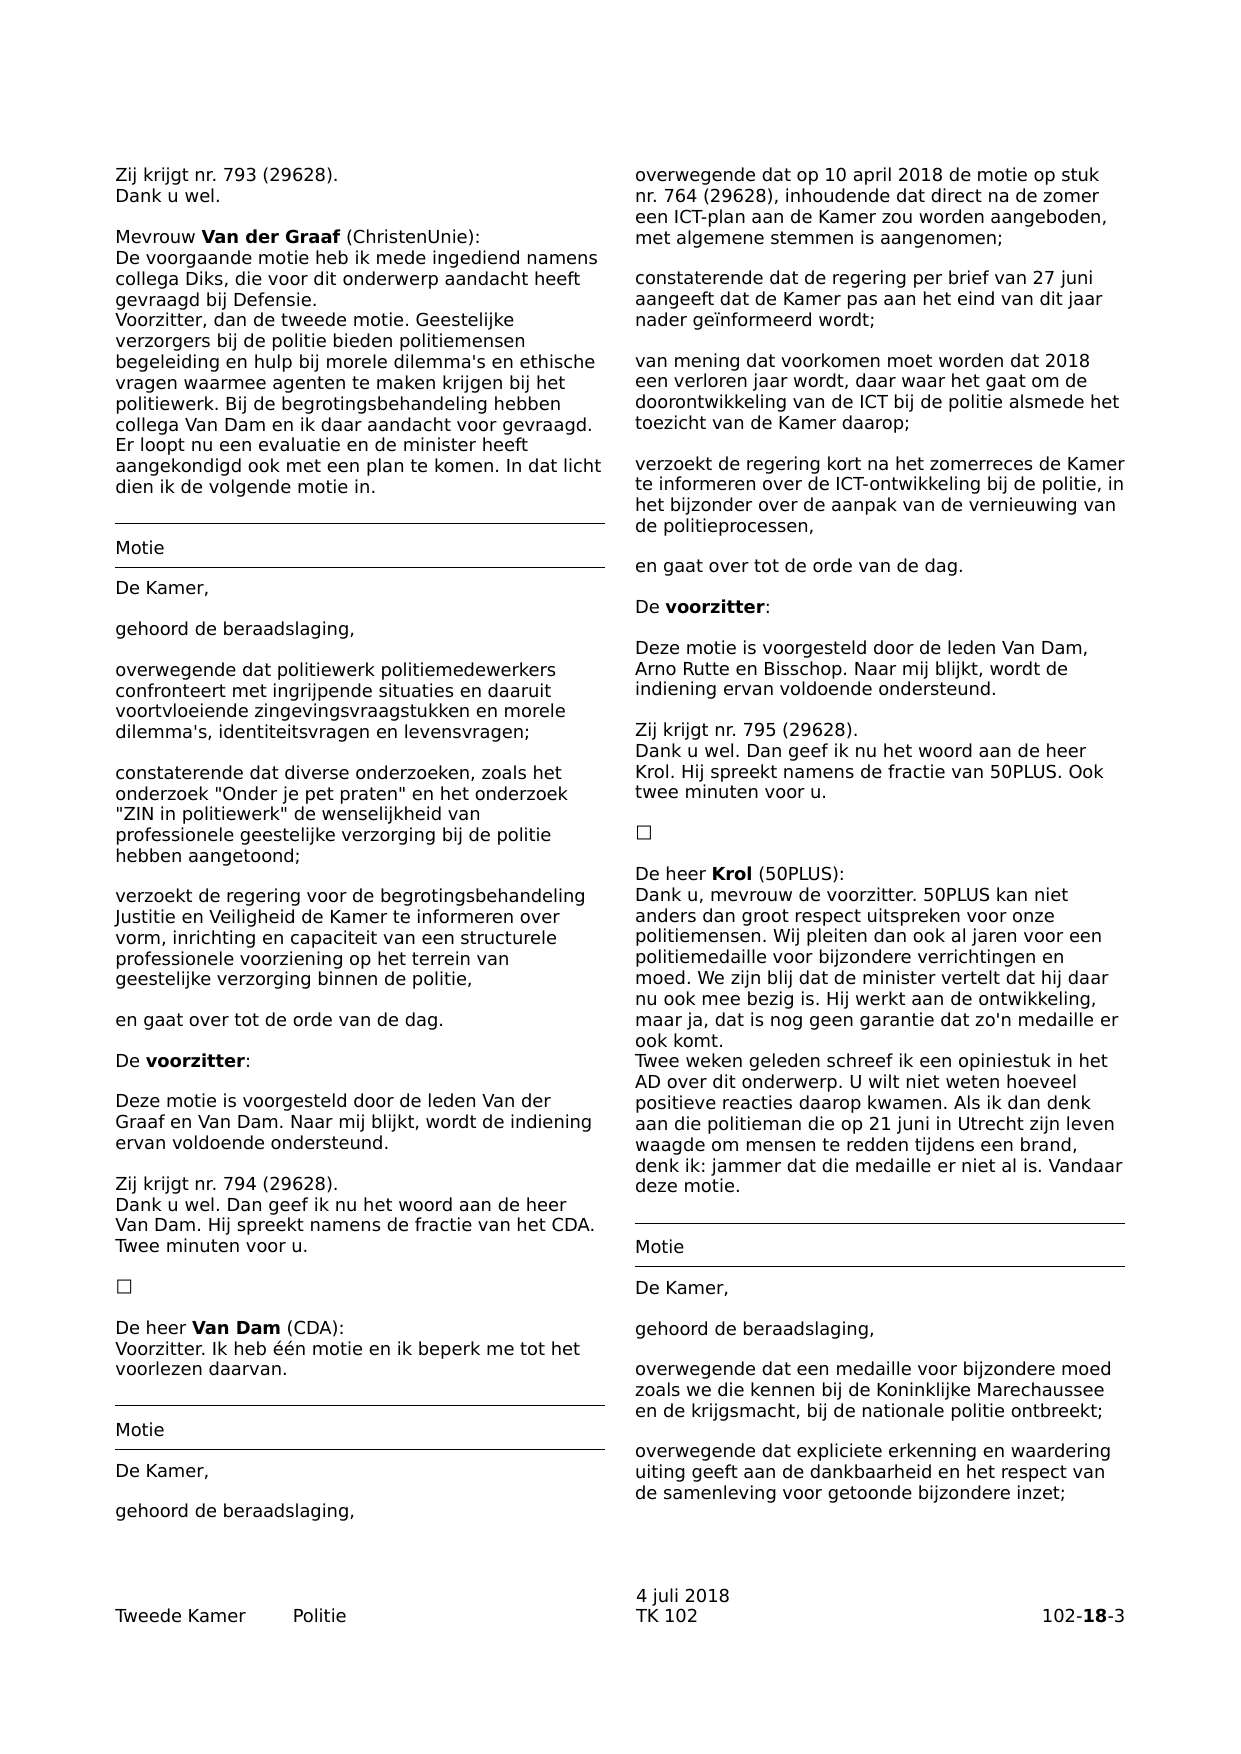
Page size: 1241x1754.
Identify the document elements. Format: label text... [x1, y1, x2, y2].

text constaterende dat diverse onderzoeken, zoals het onderzoek "Onder je pet praten" en het onderzoek "ZIN in politiewerk" de wenselijkheid van professionele geestelijke verzorging bij de politie hebben aangetoond; [115, 763, 605, 866]
text Voorzitter, dan de tweede motie. Geestelijke verzorgers bij de politie bieden politiemensen begeleiding en hulp bij morele dilemma's en ethische vragen waarmee agenten te maken krijgen bij het politiewerk. Bij de begrotingsbehandeling hebben collega Van Dam en ik daar aandacht voor gevraagd. Er loopt nu een evaluatie en de minister heeft aangekondigd ook met een plan te komen. In dat licht dien ik de volgende motie in. [115, 310, 605, 498]
text Motie [635, 1237, 1125, 1258]
text overwegende dat op 10 april 2018 de motie op stuk nr. 764 (29628), inhoudende dat direct na de zomer een ICT-plan aan de Kamer zou worden aangeboden, met algemene stemmen is aangenomen; [635, 165, 1125, 248]
text van mening dat voorkomen moet worden dat 2018 een verloren jaar wordt, daar waar het gaat om de doorontwikkeling van de ICT bij de politie alsmede het toezicht van de Kamer daarop; [635, 350, 1125, 433]
text ⬜ [115, 1277, 605, 1297]
text Mevrouw Van der Graaf (ChristenUnie): [115, 227, 605, 248]
text De heer Van Dam (CDA): [115, 1317, 605, 1338]
text De voorzitter: [635, 597, 1125, 618]
text Dank u wel. [115, 186, 605, 207]
text Zij krijgt nr. 795 (29628). [635, 720, 1125, 741]
text De voorgaande motie heb ik mede ingediend namens collega Diks, die voor dit onderwerp aandacht heeft gevraagd bij Defensie. [115, 248, 605, 310]
text Zij krijgt nr. 794 (29628). [115, 1173, 605, 1194]
text Dank u wel. Dan geef ik nu het woord aan de heer Krol. Hij spreekt namens de fractie van 50PLUS. Ook twee minuten voor u. [635, 741, 1125, 803]
text Deze motie is voorgesteld door de leden Van der Graaf en Van Dam. Naar mij blijkt, wordt de indiening ervan voldoende ondersteund. [115, 1091, 605, 1153]
text De Kamer, [635, 1278, 1125, 1298]
text Twee weken geleden schreef ik een opiniestuk in het AD over dit onderwerp. U wilt niet weten hoeveel positieve reacties daarop kwamen. Als ik dan denk aan die politieman die op 21 juni in Utrecht zijn leven waagde om mensen te redden tijdens een brand, denk ik: jammer dat die medaille er niet al is. Vandaar deze motie. [635, 1051, 1125, 1197]
text en gaat over tot de orde van de dag. [115, 1010, 605, 1031]
text De voorzitter: [115, 1051, 605, 1071]
text Motie [115, 1420, 605, 1441]
text Zij krijgt nr. 793 (29628). [115, 165, 605, 186]
text De Kamer, [115, 1461, 605, 1481]
text gehoord de beraadslaging, [635, 1318, 1125, 1339]
text gehoord de beraadslaging, [115, 1501, 605, 1522]
text verzoekt de regering kort na het zomerreces de Kamer te informeren over de ICT-ontwikkeling bij de politie, in het bijzonder over de aanpak van de vernieuwing van de politieprocessen, [635, 453, 1125, 536]
text constaterende dat de regering per brief van 27 juni aangeeft dat de Kamer pas aan het eind van dit jaar nader geïnformeerd wordt; [635, 268, 1125, 330]
text De heer Krol (50PLUS): [635, 864, 1125, 884]
text ⬜ [635, 823, 1125, 844]
text Motie [115, 537, 605, 558]
text gehoord de beraadslaging, [115, 619, 605, 640]
text Deze motie is voorgesteld door de leden Van Dam, Arno Rutte en Bisschop. Naar mij blijkt, wordt de indiening ervan voldoende ondersteund. [635, 638, 1125, 700]
text overwegende dat expliciete erkenning en waardering uiting geeft aan de dankbaarheid en het respect van de samenleving voor getoonde bijzondere inzet; [635, 1441, 1125, 1503]
text en gaat over tot de orde van de dag. [635, 556, 1125, 577]
text Dank u, mevrouw de voorzitter. 50PLUS kan niet anders dan groot respect uitspreken voor onze politiemensen. Wij pleiten dan ook al jaren voor een politiemedaille voor bijzondere verrichtingen en moed. We zijn blij dat de minister vertelt dat hij daar nu ook mee bezig is. Hij werkt aan de ontwikkeling, maar ja, dat is nog geen garantie dat zo'n medaille er ook komt. [635, 884, 1125, 1051]
text verzoekt de regering voor de begrotingsbehandeling Justitie en Veiligheid de Kamer te informeren over vorm, inrichting en capaciteit van een structurele professionele voorziening op het terrein van geestelijke verzorging binnen de politie, [115, 886, 605, 990]
text Voorzitter. Ik heb één motie en ik beperk me tot het voorlezen daarvan. [115, 1338, 605, 1380]
text overwegende dat een medaille voor bijzondere moed zoals we die kennen bij de Koninklijke Marechaussee en de krijgsmacht, bij de nationale politie ontbreekt; [635, 1359, 1125, 1421]
text overwegende dat politiewerk politiemedewerkers confronteert met ingrijpende situaties en daaruit voortvloeiende zingevingsvraagstukken en morele dilemma's, identiteitsvragen en levensvragen; [115, 660, 605, 743]
text De Kamer, [115, 578, 605, 599]
text Dank u wel. Dan geef ik nu het woord aan de heer Van Dam. Hij spreekt namens de fractie van het CDA. Twee minuten voor u. [115, 1194, 605, 1257]
